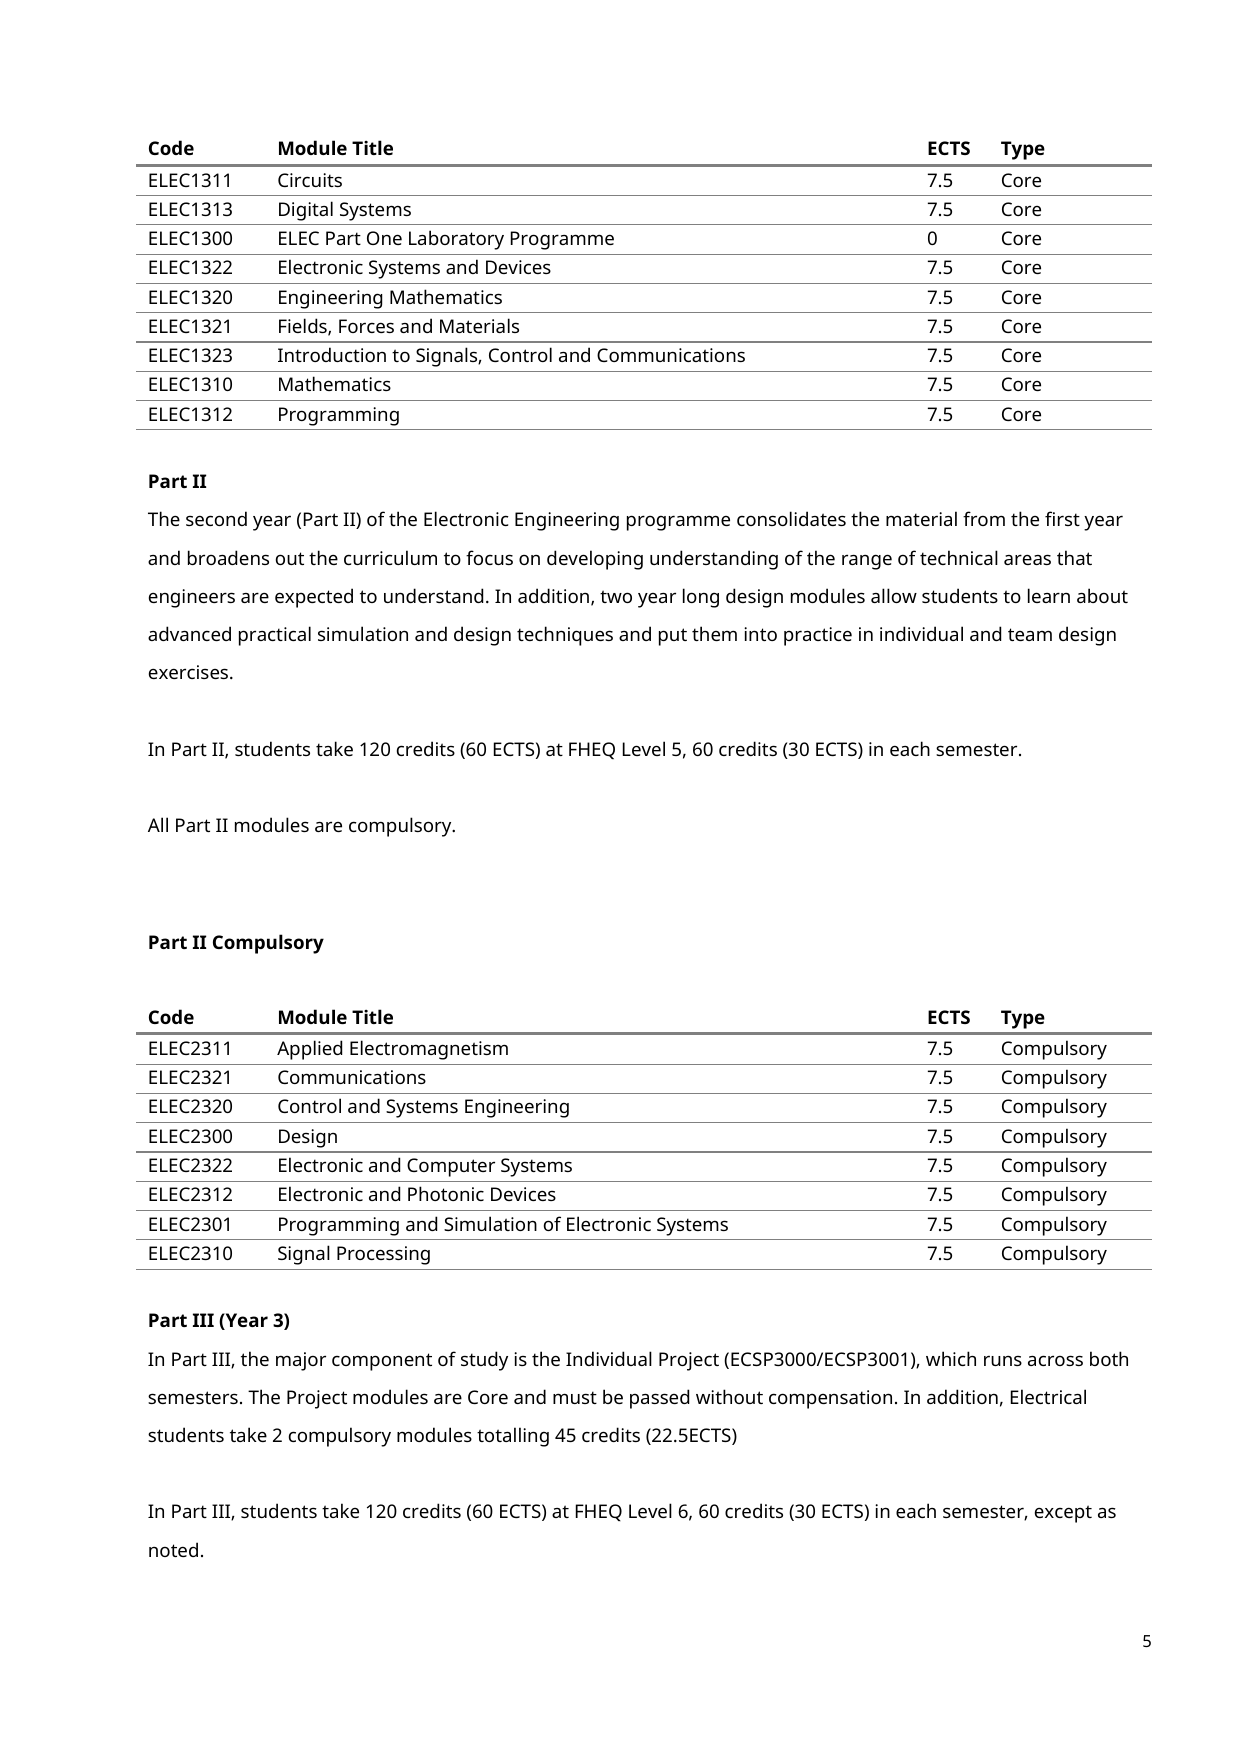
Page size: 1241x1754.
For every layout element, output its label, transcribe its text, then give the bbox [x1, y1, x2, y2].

table_cell ELEC1300 [136, 225, 266, 254]
table_cell Compulsory [989, 1211, 1152, 1239]
table_cell 7.5 [916, 313, 989, 341]
table_cell 7.5 [916, 1035, 989, 1063]
table_cell Compulsory [989, 1035, 1152, 1063]
table_cell ELEC1323 [136, 343, 266, 371]
table_cell Core [989, 372, 1152, 400]
table_cell ELEC Part One Laboratory Programme [266, 225, 916, 254]
table_cell Type [989, 136, 1152, 164]
table_cell ELEC1313 [136, 196, 266, 224]
table_cell 7.5 [916, 372, 989, 400]
table_cell 7.5 [916, 1240, 989, 1268]
table_cell Signal Processing [266, 1240, 916, 1268]
table_cell Compulsory [989, 1123, 1152, 1151]
table_cell Communications [266, 1065, 916, 1093]
table_cell Control and Systems Engineering [266, 1094, 916, 1122]
table_cell 0 [916, 225, 989, 254]
table_cell Compulsory [989, 1240, 1152, 1268]
table_cell Core [989, 313, 1152, 341]
table_cell ELEC2312 [136, 1182, 266, 1210]
table_cell Part II The second year (Part II) of the Electronic Engineering programme consolidates the material from the first year and broadens out the curriculum to focus on developing understanding of the range of technical areas that engineers are expected to understand. In addition, two year long design modules allow students to learn about advanced practical simulation and design techniques and put them into practice in individual and team design exercises. In Part II, students take 120 credits (60 ECTS) at FHEQ Level 5, 60 credits (30 ECTS) in each semester. All Part II modules are compulsory. [136, 430, 1152, 891]
table_cell Core [989, 196, 1152, 224]
table_cell 7.5 [916, 255, 989, 283]
table_cell ECTS [916, 1004, 989, 1032]
table_cell 7.5 [916, 343, 989, 371]
table_cell Code [136, 1004, 266, 1032]
table_cell ELEC2320 [136, 1094, 266, 1122]
table_cell ELEC2310 [136, 1240, 266, 1268]
table_cell ELEC2321 [136, 1065, 266, 1093]
table_cell ELEC2301 [136, 1211, 266, 1239]
table_cell Mathematics [266, 372, 916, 400]
table_cell Core [989, 167, 1152, 195]
table_cell Circuits [266, 167, 916, 195]
table_cell ELEC1321 [136, 313, 266, 341]
table_cell Type [989, 1004, 1152, 1032]
table_cell ELEC1320 [136, 284, 266, 312]
table_cell 7.5 [916, 1094, 989, 1122]
table_cell ECTS [916, 136, 989, 164]
table_cell 7.5 [916, 167, 989, 195]
table_cell Programming [266, 401, 916, 429]
table_cell ELEC1311 [136, 167, 266, 195]
table_cell 7.5 [916, 401, 989, 429]
table_cell 7.5 [916, 1065, 989, 1093]
table_cell Part II Compulsory [136, 891, 1152, 1004]
table_cell Electronic and Computer Systems [266, 1153, 916, 1181]
table_cell Compulsory [989, 1094, 1152, 1122]
table_cell 7.5 [916, 1123, 989, 1151]
table_cell Design [266, 1123, 916, 1151]
table_cell 7.5 [916, 1182, 989, 1210]
table_cell Module Title [266, 1004, 916, 1032]
table_cell Core [989, 255, 1152, 283]
table_cell 7.5 [916, 196, 989, 224]
table_cell Code [136, 136, 266, 164]
table_cell Core [989, 343, 1152, 371]
table_cell ELEC1312 [136, 401, 266, 429]
table_cell ELEC2322 [136, 1153, 266, 1181]
table_cell ELEC1310 [136, 372, 266, 400]
table_cell Core [989, 401, 1152, 429]
table_cell Applied Electromagnetism [266, 1035, 916, 1063]
table_cell 7.5 [916, 1211, 989, 1239]
table_cell 7.5 [916, 1153, 989, 1181]
table_cell Fields, Forces and Materials [266, 313, 916, 341]
table_cell Electronic Systems and Devices [266, 255, 916, 283]
table_cell Compulsory [989, 1182, 1152, 1210]
table_cell Core [989, 225, 1152, 254]
table_cell Programming and Simulation of Electronic Systems [266, 1211, 916, 1239]
table_cell ELEC2311 [136, 1035, 266, 1063]
table_cell Introduction to Signals, Control and Communications [266, 343, 916, 371]
table_cell Core [989, 284, 1152, 312]
table_cell Compulsory [989, 1153, 1152, 1181]
table_cell ELEC1322 [136, 255, 266, 283]
table_cell Module Title [266, 136, 916, 164]
table_cell ELEC2300 [136, 1123, 266, 1151]
table_cell 7.5 [916, 284, 989, 312]
table_cell Compulsory [989, 1065, 1152, 1093]
table_cell Electronic and Photonic Devices [266, 1182, 916, 1210]
table_cell [136, 99, 1152, 136]
table_cell Digital Systems [266, 196, 916, 224]
table_cell Engineering Mathematics [266, 284, 916, 312]
table_cell Part III (Year 3) In Part III, the major component of study is the Individual Project (ECSP3000/ECSP3001), which runs across both semesters. The Project modules are Core and must be passed without compensation. In addition, Electrical students take 2 compulsory modules totalling 45 credits (22.5ECTS) In Part III, students take 120 credits (60 ECTS) at FHEQ Level 6, 60 credits (30 ECTS) in each semester, except as noted. [136, 1270, 1152, 1601]
